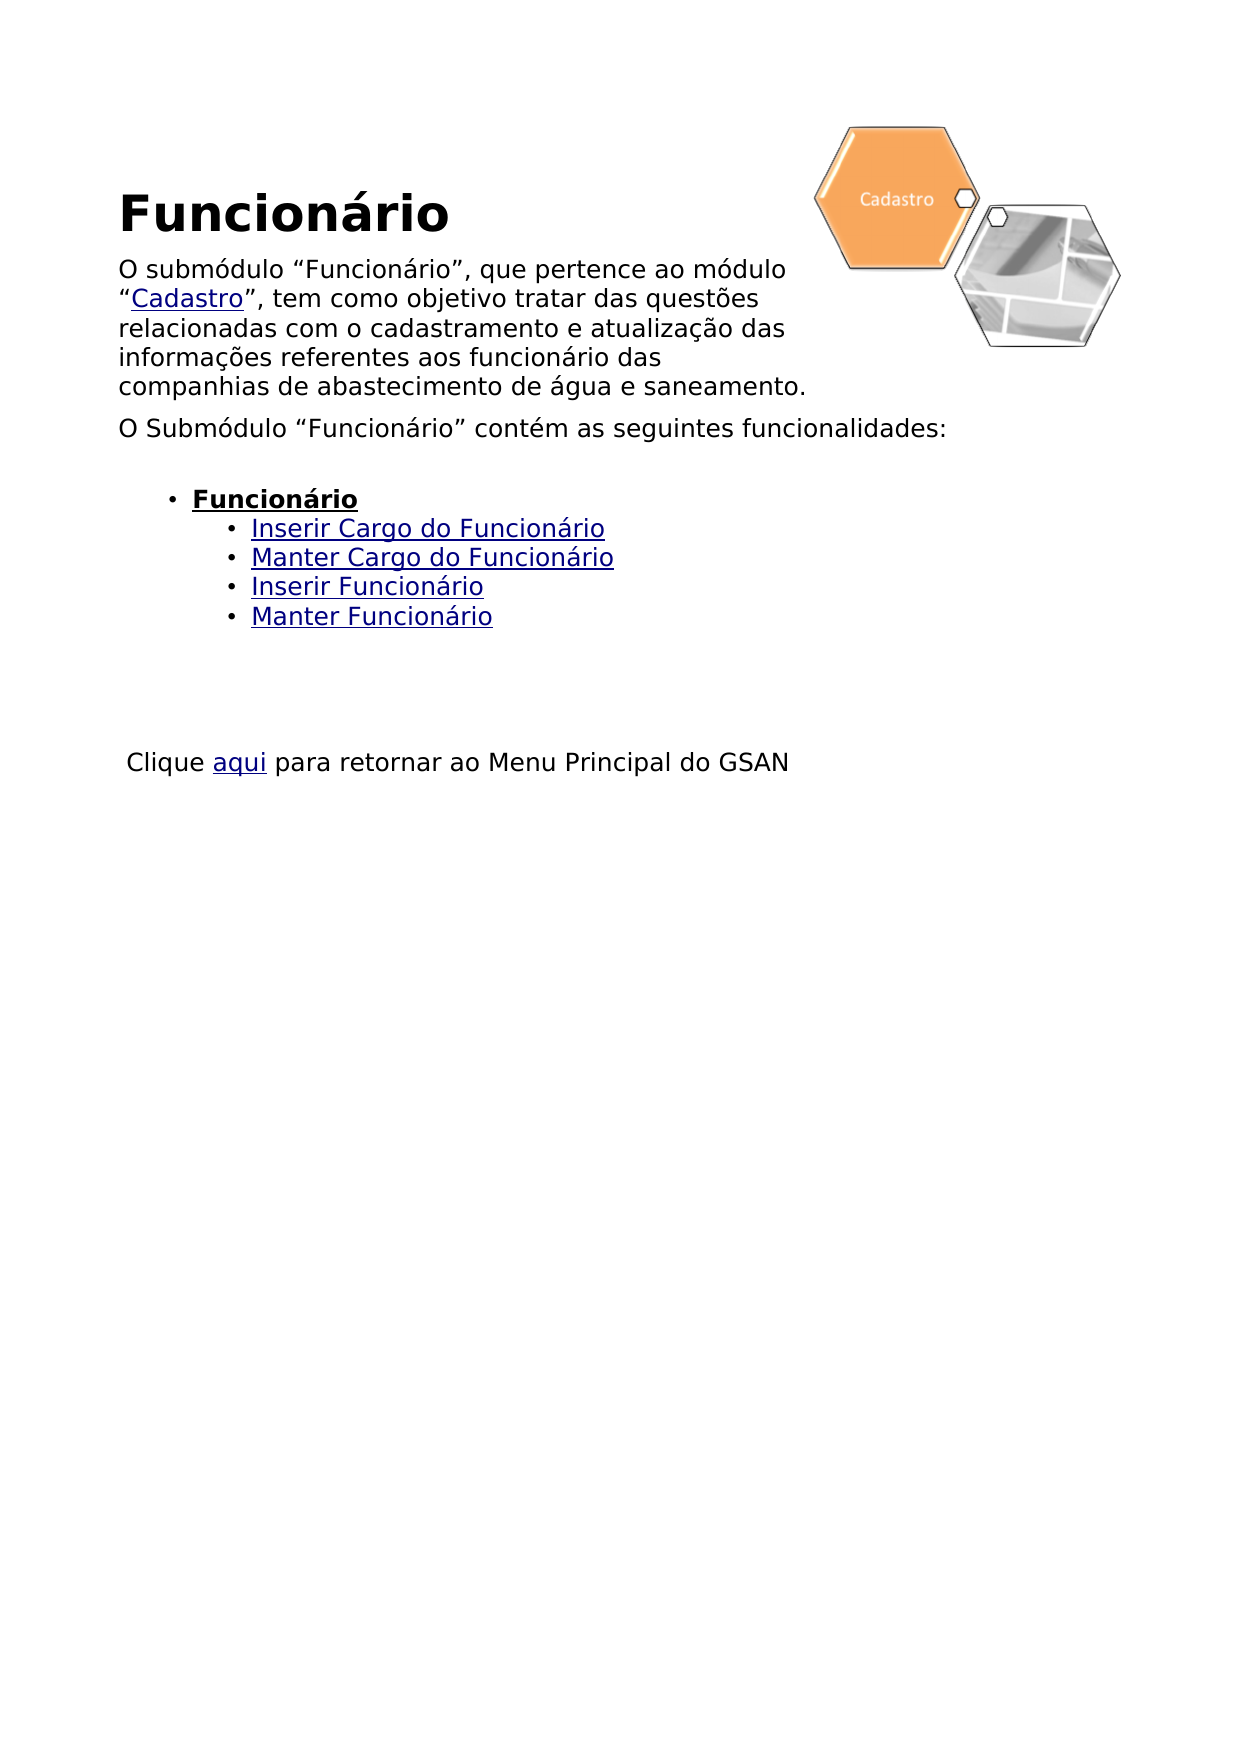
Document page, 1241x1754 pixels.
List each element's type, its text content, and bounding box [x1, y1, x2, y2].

text Clique aqui para retornar ao Menu Principal do GSAN [118, 660, 1122, 777]
list Manter Cargo do Funcionário [236, 543, 1122, 572]
text O Submódulo “Funcionário” contém as seguintes funcionalidades: [118, 414, 1122, 443]
list Funcionário [177, 485, 1122, 514]
list Manter Funcionário [236, 602, 1122, 631]
list Inserir Cargo do Funcionário [236, 514, 1122, 543]
subtitle Funcionário [118, 185, 809, 243]
list Inserir Funcionário [236, 572, 1122, 602]
picture [809, 118, 1123, 353]
text O submódulo “Funcionário”, que pertence ao módulo “Cadastro”, tem como objetivo tratar das questões relacionadas com o cadastramento e atualização das informações referentes aos funcionário das companhias de abastecimento de água e saneamento. [118, 256, 1122, 401]
